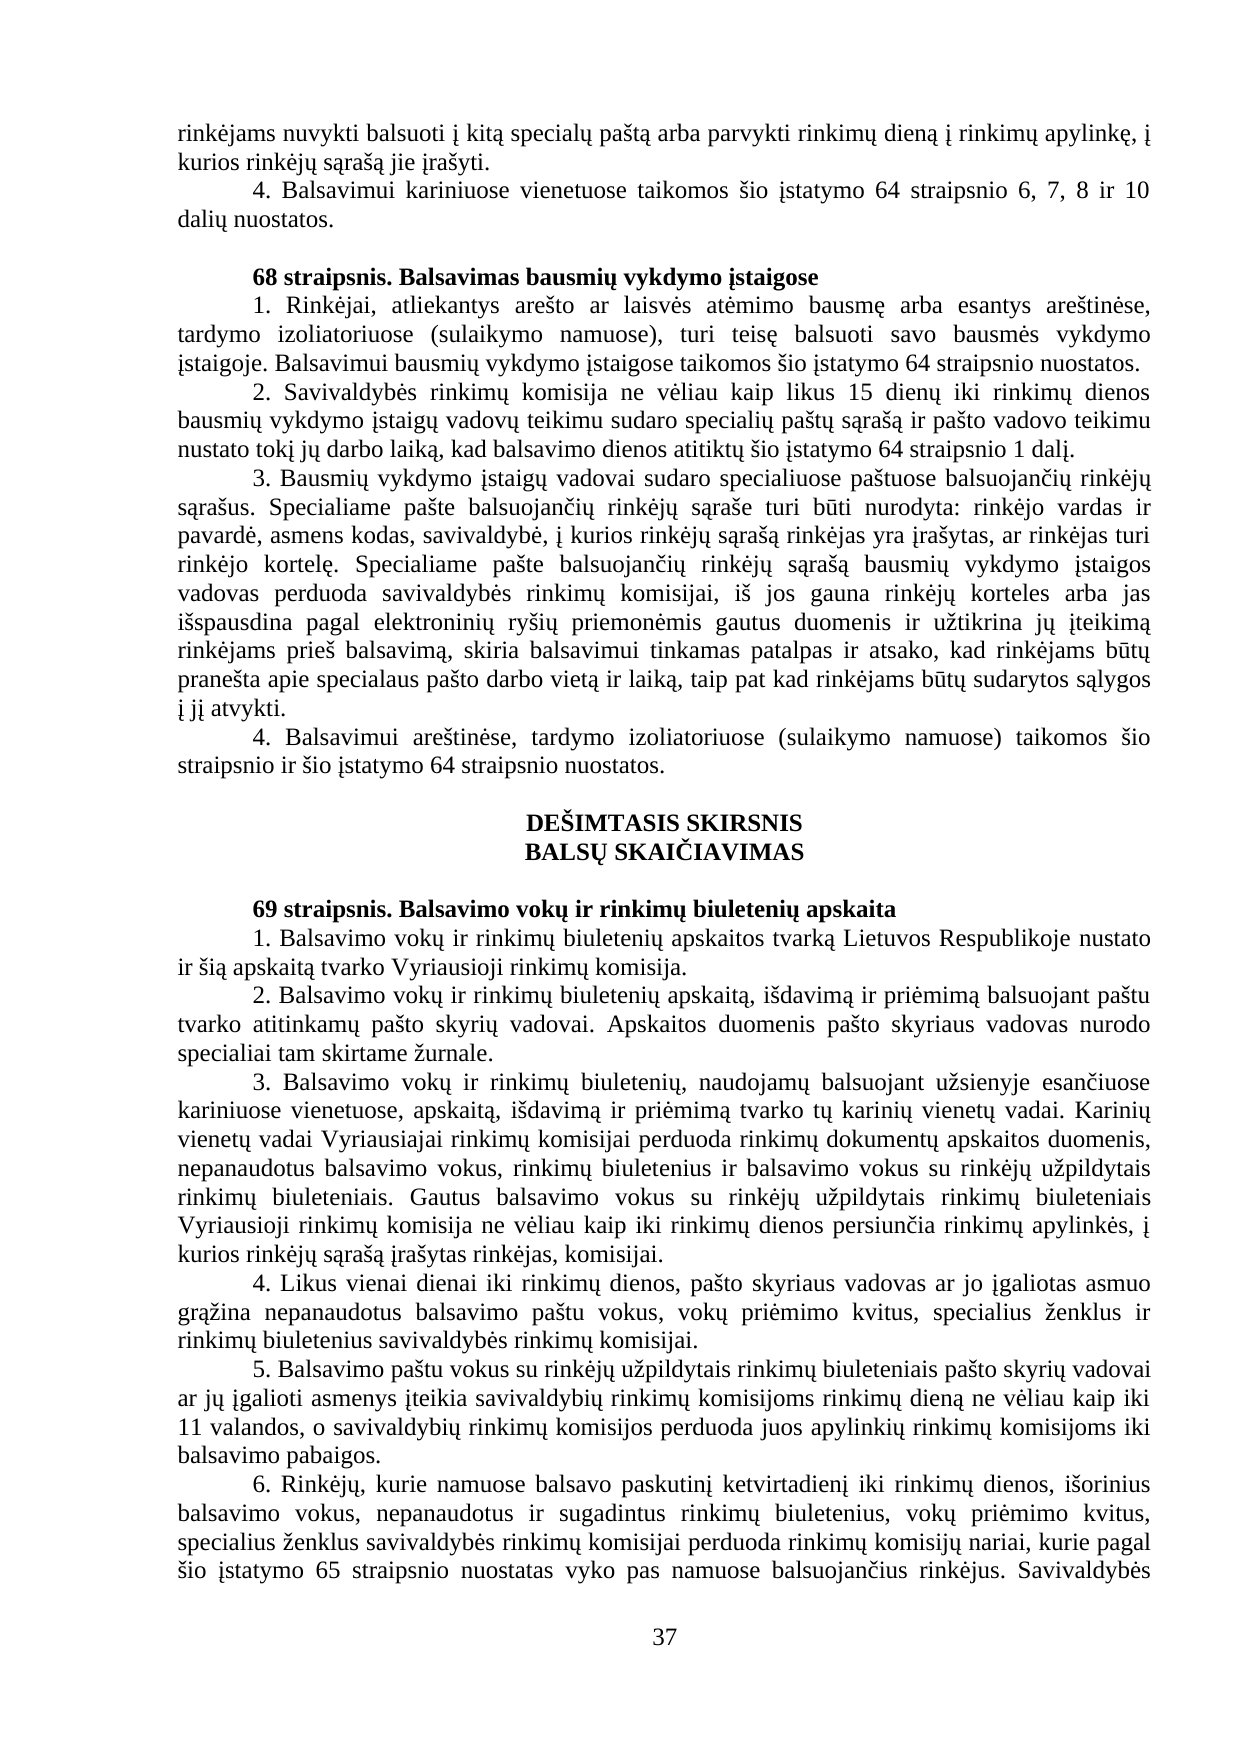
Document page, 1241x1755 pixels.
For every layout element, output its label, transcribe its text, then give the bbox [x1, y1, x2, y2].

text BALSŲ SKAIČIAVIMAS [177, 837, 1152, 866]
text 69 straipsnis. Balsavimo vokų ir rinkimų biuletenių apskaita [177, 894, 1152, 923]
text 5. Balsavimo paštu vokus su rinkėjų užpildytais rinkimų biuleteniais pašto skyrių vadovai ar jų įgalioti asmenys įteikia savivaldybių rinkimų komisijoms rinkimų dieną ne vėliau kaip iki 11 valandos, o savivaldybių rinkimų komisijos perduoda juos apylinkių rinkimų komisijoms iki balsavimo pabaigos. [177, 1354, 1152, 1469]
text rinkėjams nuvykti balsuoti į kitą specialų paštą arba parvykti rinkimų dieną į rinkimų apylinkę, į kurios rinkėjų sąrašą jie įrašyti. [177, 118, 1152, 176]
text 6. Rinkėjų, kurie namuose balsavo paskutinį ketvirtadienį iki rinkimų dienos, išorinius balsavimo vokus, nepanaudotus ir sugadintus rinkimų biuletenius, vokų priėmimo kvitus, specialius ženklus savivaldybės rinkimų komisijai perduoda rinkimų komisijų nariai, kurie pagal šio įstatymo 65 straipsnio nuostatas vyko pas namuose balsuojančius rinkėjus. Savivaldybės [177, 1469, 1152, 1584]
text 2. Balsavimo vokų ir rinkimų biuletenių apskaitą, išdavimą ir priėmimą balsuojant paštu tvarko atitinkamų pašto skyrių vadovai. Apskaitos duomenis pašto skyriaus vadovas nurodo specialiai tam skirtame žurnale. [177, 981, 1152, 1067]
text 2. Savivaldybės rinkimų komisija ne vėliau kaip likus 15 dienų iki rinkimų dienos bausmių vykdymo įstaigų vadovų teikimu sudaro specialių paštų sąrašą ir pašto vadovo teikimu nustato tokį jų darbo laiką, kad balsavimo dienos atitiktų šio įstatymo 64 straipsnio 1 dalį. [177, 377, 1152, 463]
text 3. Bausmių vykdymo įstaigų vadovai sudaro specialiuose paštuose balsuojančių rinkėjų sąrašus. Specialiame pašte balsuojančių rinkėjų sąraše turi būti nurodyta: rinkėjo vardas ir pavardė, asmens kodas, savivaldybė, į kurios rinkėjų sąrašą rinkėjas yra įrašytas, ar rinkėjas turi rinkėjo kortelę. Specialiame pašte balsuojančių rinkėjų sąrašą bausmių vykdymo įstaigos vadovas perduoda savivaldybės rinkimų komisijai, iš jos gauna rinkėjų korteles arba jas išspausdina pagal elektroninių ryšių priemonėmis gautus duomenis ir užtikrina jų įteikimą rinkėjams prieš balsavimą, skiria balsavimui tinkamas patalpas ir atsako, kad rinkėjams būtų pranešta apie specialaus pašto darbo vietą ir laiką, taip pat kad rinkėjams būtų sudarytos sąlygos į jį atvykti. [177, 463, 1152, 722]
text 4. Balsavimui areštinėse, tardymo izoliatoriuose (sulaikymo namuose) taikomos šio straipsnio ir šio įstatymo 64 straipsnio nuostatos. [177, 722, 1152, 779]
text 3. Balsavimo vokų ir rinkimų biuletenių, naudojamų balsuojant užsienyje esančiuose kariniuose vienetuose, apskaitą, išdavimą ir priėmimą tvarko tų karinių vienetų vadai. Karinių vienetų vadai Vyriausiajai rinkimų komisijai perduoda rinkimų dokumentų apskaitos duomenis, nepanaudotus balsavimo vokus, rinkimų biuletenius ir balsavimo vokus su rinkėjų užpildytais rinkimų biuleteniais. Gautus balsavimo vokus su rinkėjų užpildytais rinkimų biuleteniais Vyriausioji rinkimų komisija ne vėliau kaip iki rinkimų dienos persiunčia rinkimų apylinkės, į kurios rinkėjų sąrašą įrašytas rinkėjas, komisijai. [177, 1067, 1152, 1268]
text 4. Likus vienai dienai iki rinkimų dienos, pašto skyriaus vadovas ar jo įgaliotas asmuo grąžina nepanaudotus balsavimo paštu vokus, vokų priėmimo kvitus, specialius ženklus ir rinkimų biuletenius savivaldybės rinkimų komisijai. [177, 1268, 1152, 1354]
text DEŠIMTASIS SKIRSNIS [177, 808, 1152, 837]
text 1. Rinkėjai, atliekantys arešto ar laisvės atėmimo bausmę arba esantys areštinėse, tardymo izoliatoriuose (sulaikymo namuose), turi teisę balsuoti savo bausmės vykdymo įstaigoje. Balsavimui bausmių vykdymo įstaigose taikomos šio įstatymo 64 straipsnio nuostatos. [177, 291, 1152, 377]
text 1. Balsavimo vokų ir rinkimų biuletenių apskaitos tvarką Lietuvos Respublikoje nustato ir šią apskaitą tvarko Vyriausioji rinkimų komisija. [177, 923, 1152, 981]
text 68 straipsnis. Balsavimas bausmių vykdymo įstaigose [177, 262, 1152, 291]
text 4. Balsavimui kariniuose vienetuose taikomos šio įstatymo 64 straipsnio 6, 7, 8 ir 10 dalių nuostatos. [177, 176, 1152, 233]
